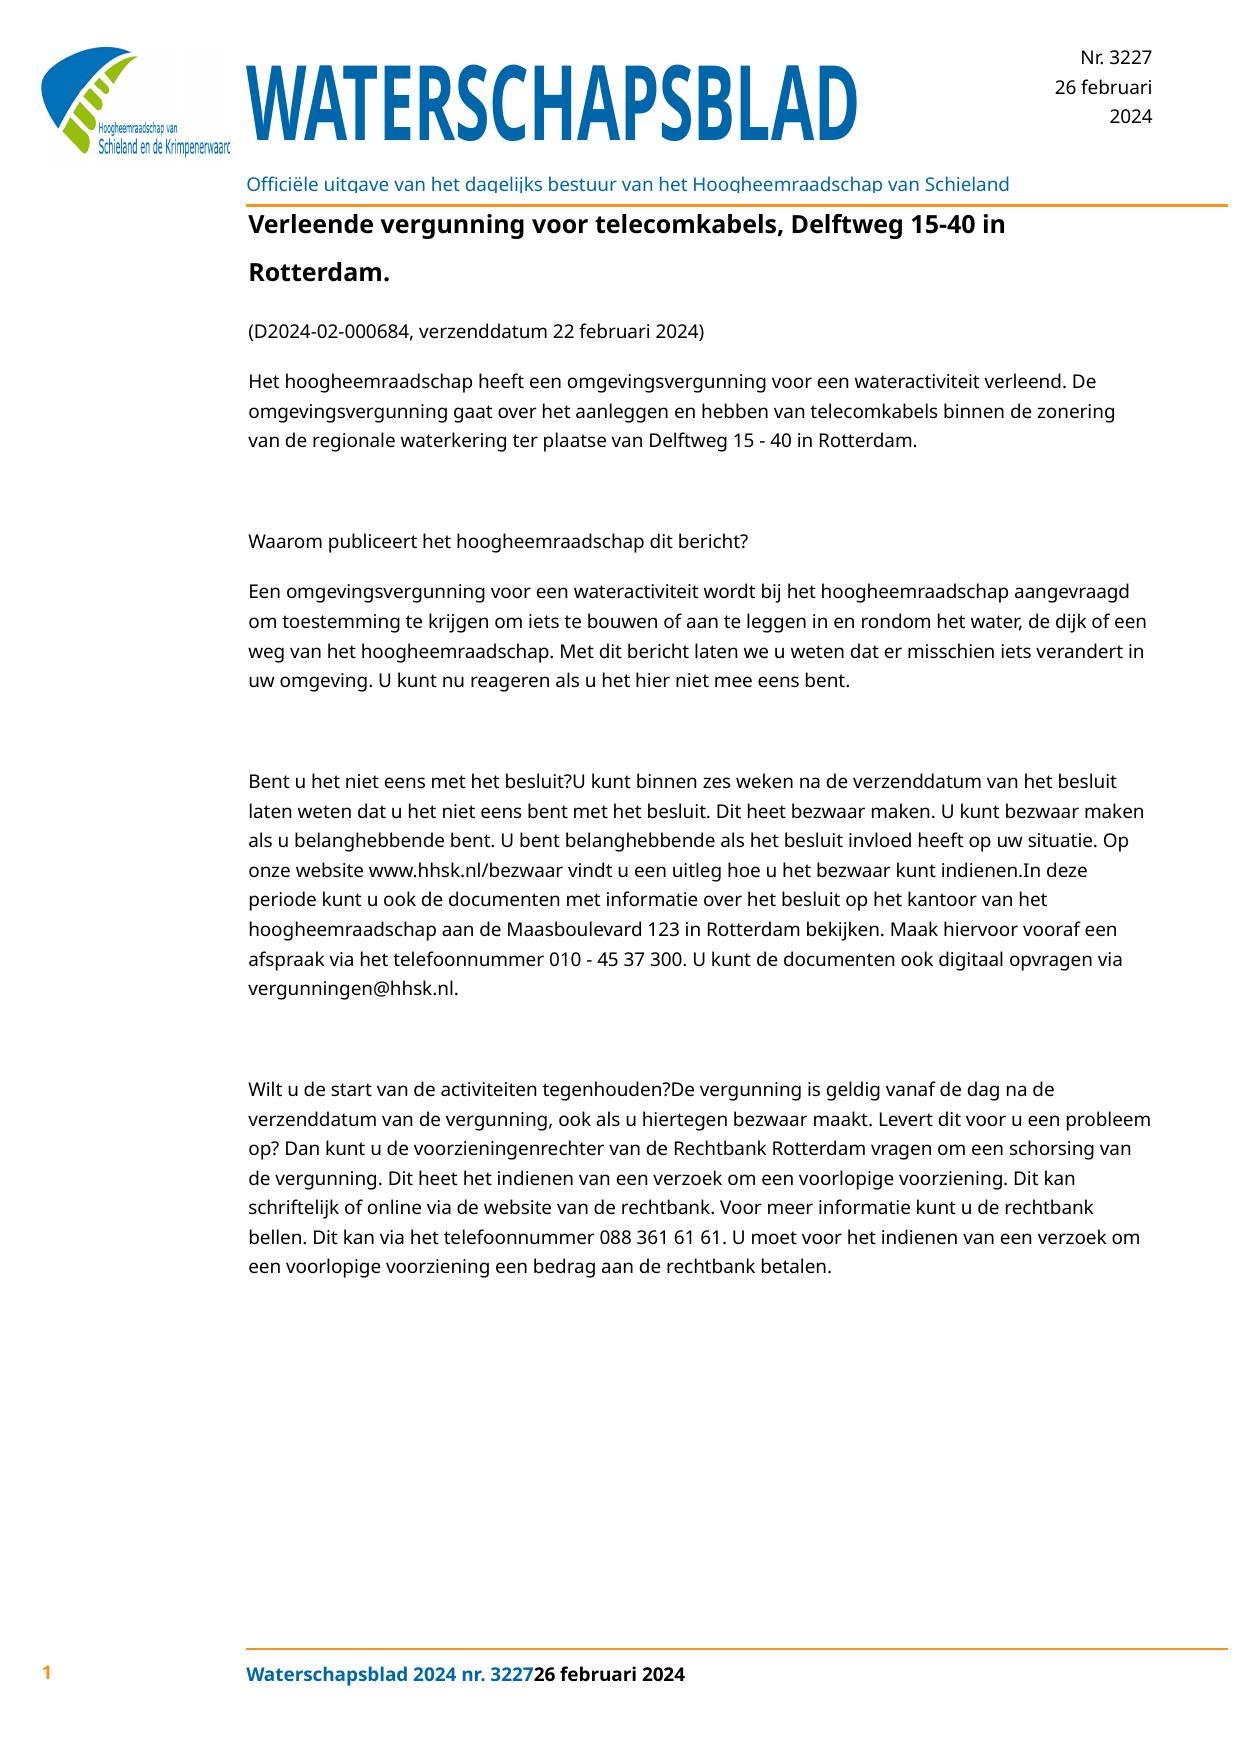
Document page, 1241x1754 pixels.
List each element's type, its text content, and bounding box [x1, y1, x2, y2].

picture [41, 47, 231, 172]
text Waarom publiceert het hoogheemraadschap dit bericht? [248, 528, 1152, 554]
text Wilt u de start van de activiteiten tegenhouden?De vergunning is geldig vanaf de dag na de verzenddatum van de vergunning, ook als u hiertegen bezwaar maakt. Levert dit voor u een probleem op? Dan kunt u de voorzieningenrechter van de Rechtbank Rotterdam vragen om een schorsing van de vergunning. Dit heet het indienen van een verzoek om een voorlopige voorziening. Dit kan schriftelijk of online via de website van de rechtbank. Voor meer informatie kunt u de rechtbank bellen. Dit kan via het telefoonnummer 088 361 61 61. U moet voor het indienen van een verzoek om een voorlopige voorziening een bedrag aan de rechtbank betalen. [248, 1076, 1152, 1279]
text Het hoogheemraadschap heeft een omgevingsvergunning voor een wateractiviteit verleend. De omgevingsvergunning gaat over het aanleggen en hebben van telecomkabels binnen de zonering van de regionale waterkering ter plaatse van Delftweg 15 - 40 in Rotterdam. [248, 368, 1152, 453]
text Verleende vergunning voor telecomkabels, Delftweg 15-40 in Rotterdam. [248, 207, 1152, 288]
text (D2024-02-000684, verzenddatum 22 februari 2024) [248, 318, 1152, 344]
text Een omgevingsvergunning voor een wateractiviteit wordt bij het hoogheemraadschap aangevraagd om toestemming te krijgen om iets te bouwen of aan te leggen in en rondom het water, de dijk of een weg van het hoogheemraadschap. Met dit bericht laten we u weten dat er misschien iets verandert in uw omgeving. U kunt nu reageren als u het hier niet mee eens bent. [248, 579, 1152, 693]
text Bent u het niet eens met het besluit?U kunt binnen zes weken na de verzenddatum van het besluit laten weten dat u het niet eens bent met het besluit. Dit heet bezwaar maken. U kunt bezwaar maken als u belanghebbende bent. U bent belanghebbende als het besluit invloed heeft op uw situatie. Op onze website www.hhsk.nl/bezwaar vindt u een uitleg hoe u het bezwaar kunt indienen.In deze periode kunt u ook de documenten met informatie over het besluit op het kantoor van het hoogheemraadschap aan de Maasboulevard 123 in Rotterdam bekijken. Maak hiervoor vooraf een afspraak via het telefoonnummer 010 - 45 37 300. U kunt de documenten ook digitaal opvragen via vergunningen@hhsk.nl. [248, 768, 1152, 1001]
